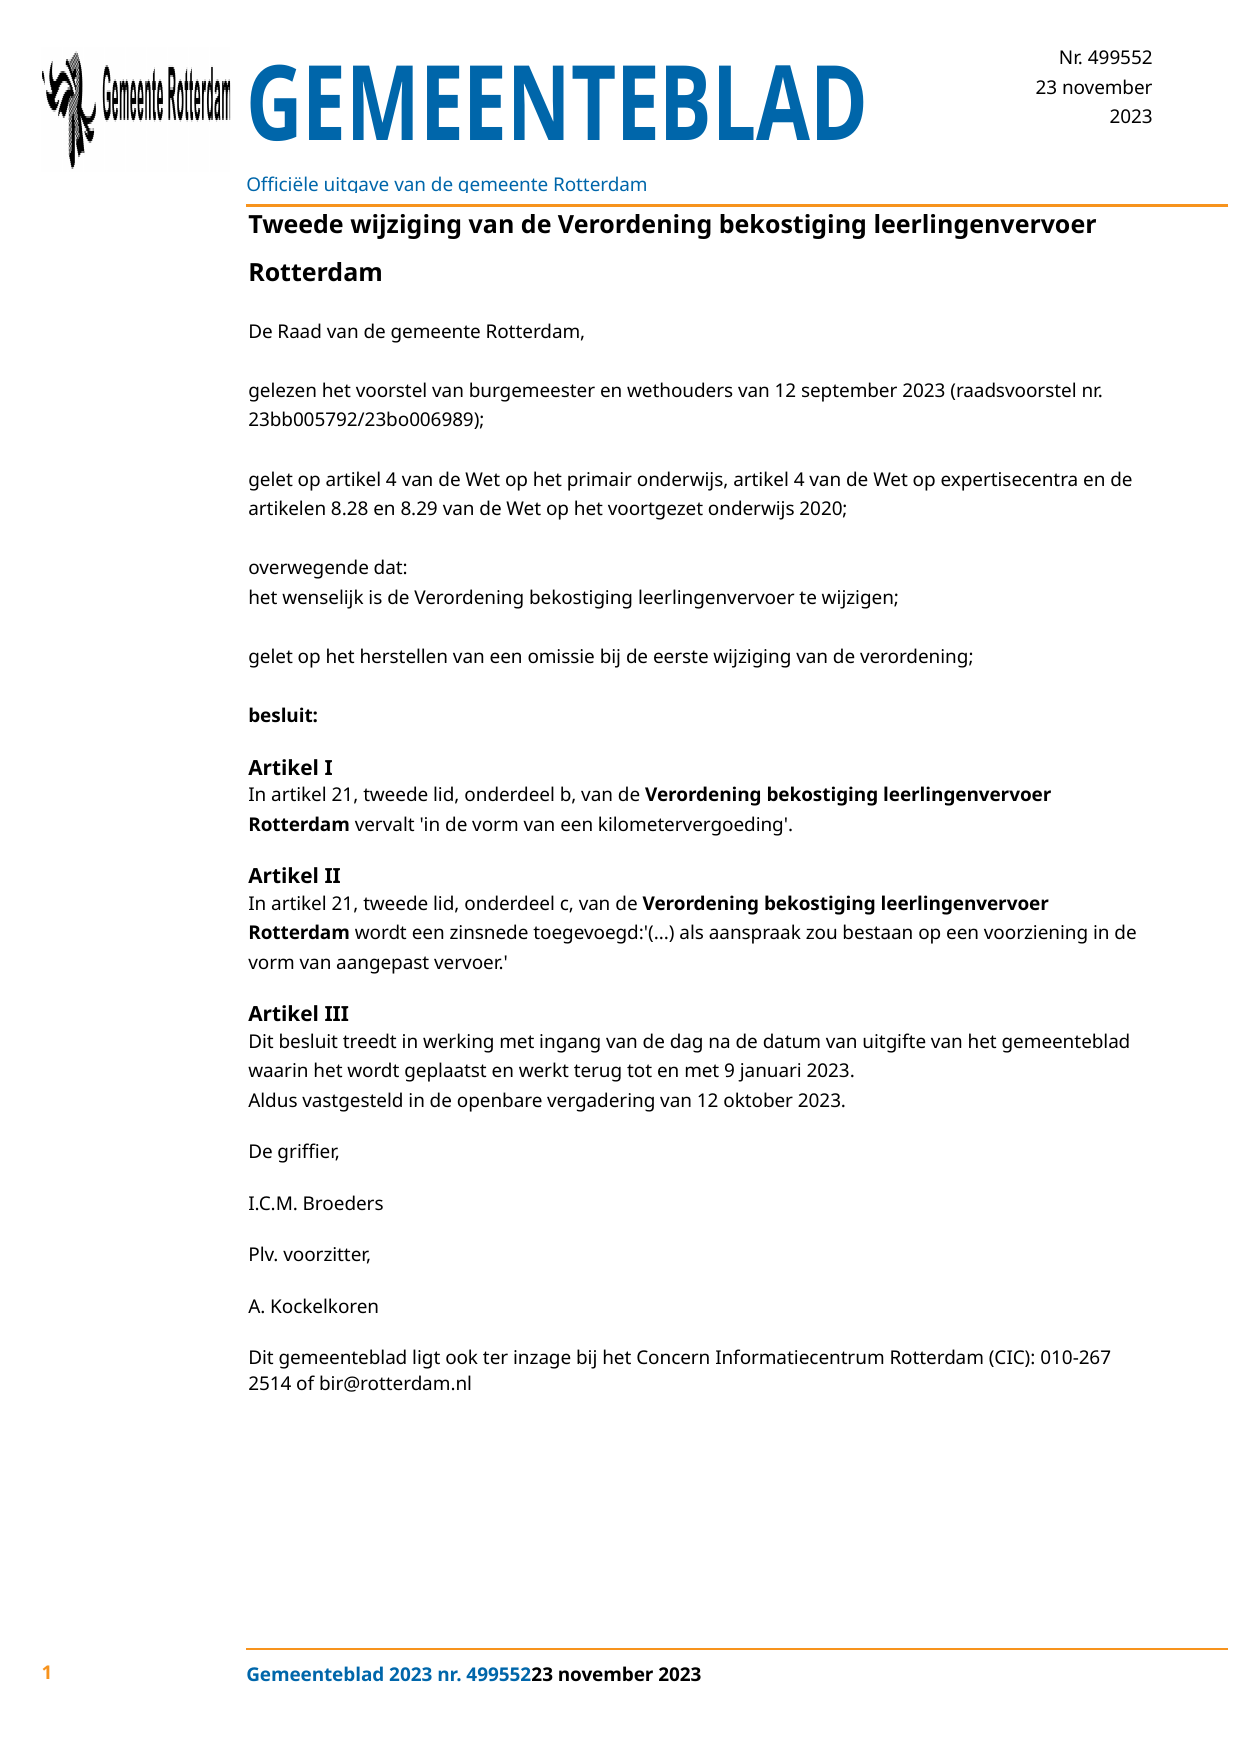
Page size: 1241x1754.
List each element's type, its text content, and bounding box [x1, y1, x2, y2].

text In artikel 21, tweede lid, onderdeel b, van de Verordening bekostiging leerlingenvervoer Rotterdam vervalt 'in de vorm van een kilometervergoeding'. [248, 781, 1152, 837]
text Tweede wijziging van de Verordening bekostiging leerlingenvervoer Rotterdam [248, 207, 1152, 288]
text Artikel I [248, 753, 1152, 781]
text De Raad van de gemeente Rotterdam, [248, 318, 1152, 344]
text Dit besluit treedt in werking met ingang van de dag na de datum van uitgifte van het gemeenteblad waarin het wordt geplaatst en werkt terug tot en met 9 januari 2023. [248, 1028, 1152, 1083]
text Dit gemeenteblad ligt ook ter inzage bij het Concern Informatiecentrum Rotterdam (CIC): 010-267 2514 of bir@rotterdam.nl [248, 1344, 1152, 1396]
text Artikel II [248, 861, 1152, 890]
text gelezen het voorstel van burgemeester en wethouders van 12 september 2023 (raadsvoorstel nr. 23bb005792/23bo006989); [248, 377, 1152, 432]
text overwegende dat: [248, 554, 1152, 580]
text het wenselijk is de Verordening bekostiging leerlingenvervoer te wijzigen; [248, 584, 1152, 610]
text I.C.M. Broeders [248, 1190, 1152, 1216]
text De griffier, [248, 1138, 1152, 1164]
text besluit: [248, 702, 1152, 728]
text Aldus vastgesteld in de openbare vergadering van 12 oktober 2023. [248, 1087, 1152, 1113]
text Plv. voorzitter, [248, 1241, 1152, 1267]
picture [41, 47, 231, 172]
text gelet op het herstellen van een omissie bij de eerste wijziging van de verordening; [248, 643, 1152, 669]
text In artikel 21, tweede lid, onderdeel c, van de Verordening bekostiging leerlingenvervoer Rotterdam wordt een zinsnede toegevoegd:'(...) als aanspraak zou bestaan op een voorziening in de vorm van aangepast vervoer.' [248, 890, 1152, 975]
text A. Kockelkoren [248, 1293, 1152, 1318]
text Artikel III [248, 999, 1152, 1028]
text gelet op artikel 4 van de Wet op het primair onderwijs, artikel 4 van de Wet op expertisecentra en de artikelen 8.28 en 8.29 van de Wet op het voortgezet onderwijs 2020; [248, 466, 1152, 521]
